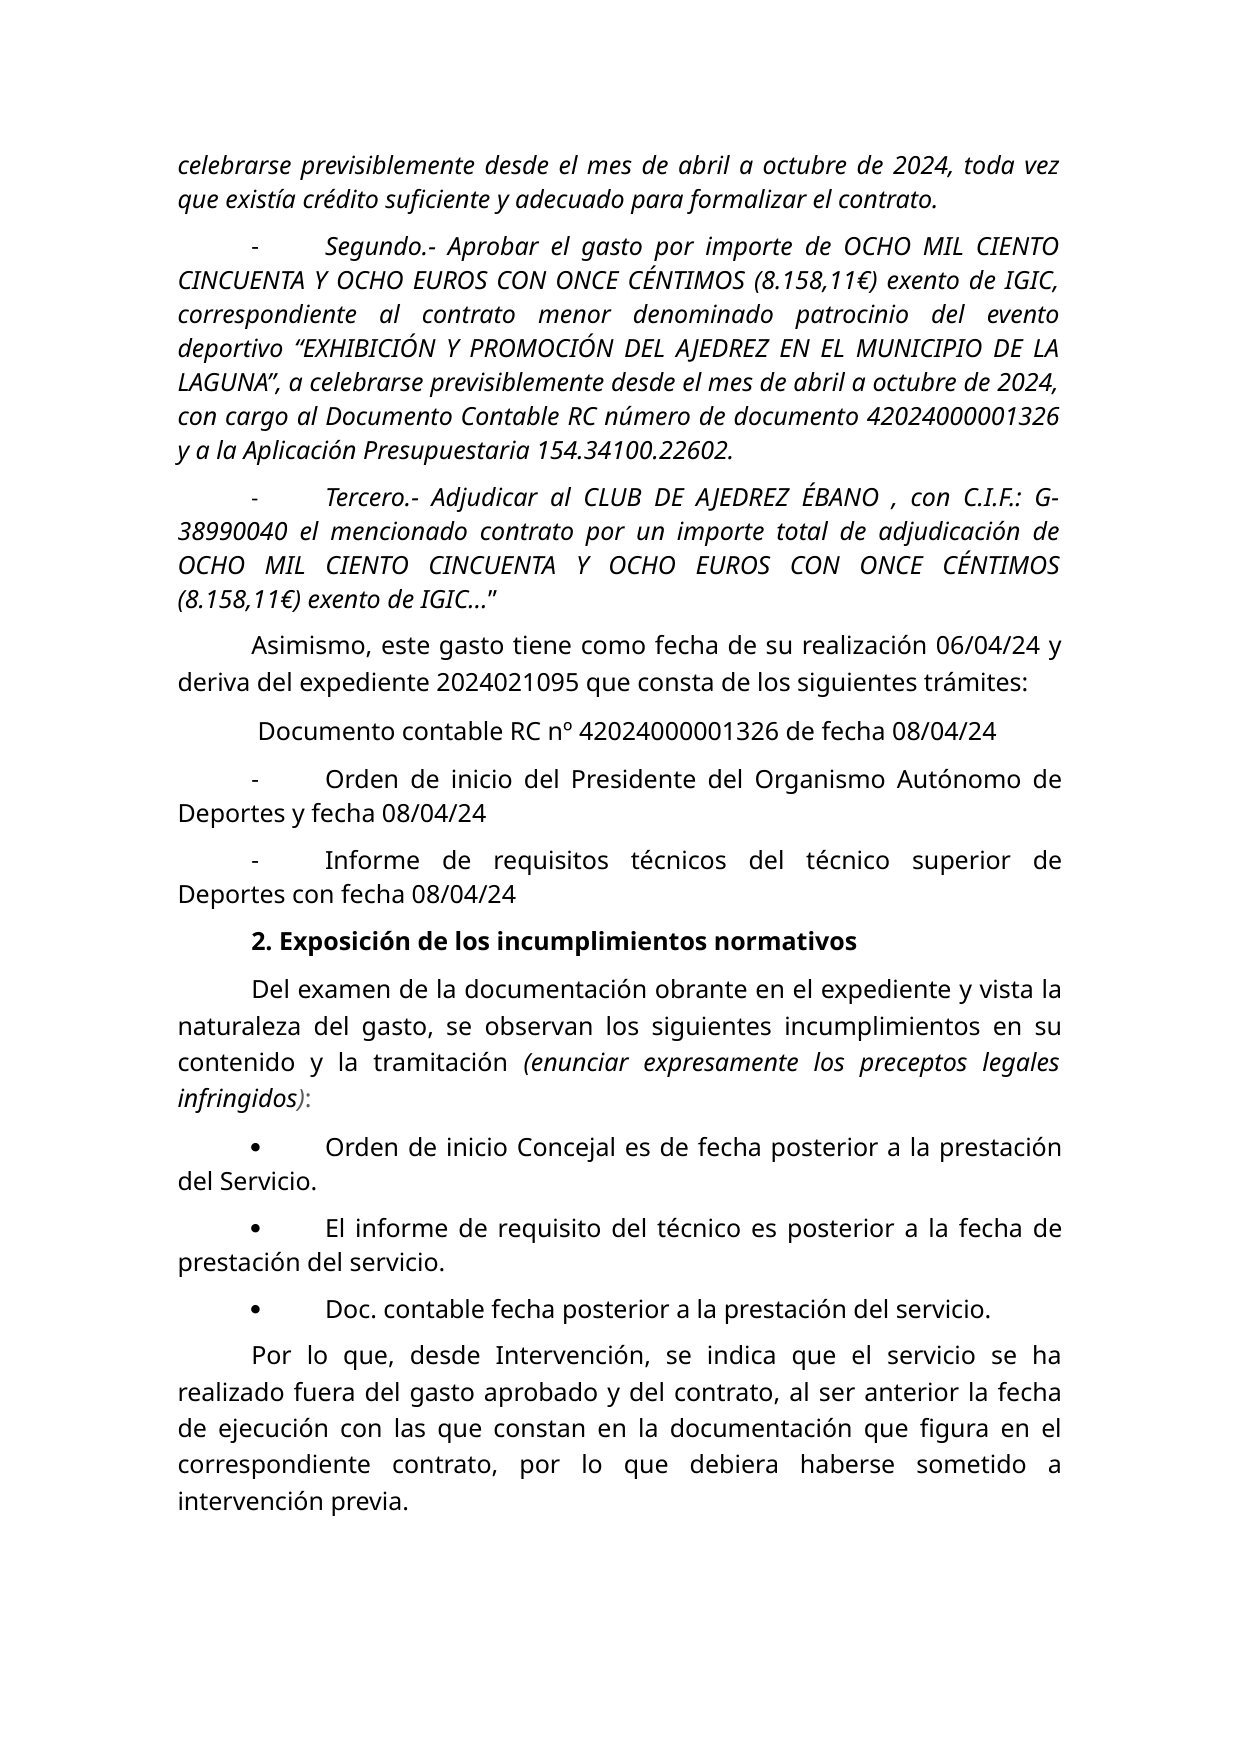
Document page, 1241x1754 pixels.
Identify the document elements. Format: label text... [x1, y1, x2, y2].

list El informe de requisito del técnico es posterior a la fecha de prestación del servicio. [177, 1211, 1063, 1279]
list Orden de inicio Concejal es de fecha posterior a la prestación del Servicio. [177, 1130, 1063, 1198]
text Documento contable RC nº 42024000001326 de fecha 08/04/24 [177, 713, 1063, 747]
text 2. Exposición de los incumplimientos normativos [177, 923, 1063, 957]
list Orden de inicio del Presidente del Organismo Autónomo de Deportes y fecha 08/04/24 [177, 762, 1063, 830]
text Por lo que, desde Intervención, se indica que el servicio se ha realizado fuera del gasto aprobado y del contrato, al ser anterior la fecha de ejecución con las que constan en la documentación que figura en el correspondiente contrato, por lo que debiera haberse sometido a intervención previa. [177, 1338, 1063, 1517]
list Informe de requisitos técnicos del técnico superior de Deportes con fecha 08/04/24 [177, 843, 1063, 911]
list Doc. contable fecha posterior a la prestación del servicio. [177, 1291, 1063, 1325]
text Asimismo, este gasto tiene como fecha de su realización 06/04/24 y deriva del expediente 2024021095 que consta de los siguientes trámites: [177, 628, 1063, 698]
list Tercero.- Adjudicar al CLUB DE AJEDREZ ÉBANO , con C.I.F.: G-38990040 el mencionado contrato por un importe total de adjudicación de OCHO MIL CIENTO CINCUENTA Y OCHO EUROS CON ONCE CÉNTIMOS (8.158,11€) exento de IGIC...” [177, 479, 1063, 615]
list celebrarse previsiblemente desde el mes de abril a octubre de 2024, toda vez que existía crédito suficiente y adecuado para formalizar el contrato. [177, 148, 1063, 216]
list Segundo.- Aprobar el gasto por importe de OCHO MIL CIENTO CINCUENTA Y OCHO EUROS CON ONCE CÉNTIMOS (8.158,11€) exento de IGIC, correspondiente al contrato menor denominado patrocinio del evento deportivo “EXHIBICIÓN Y PROMOCIÓN DEL AJEDREZ EN EL MUNICIPIO DE LA LAGUNA”, a celebrarse previsiblemente desde el mes de abril a octubre de 2024, con cargo al Documento Contable RC número de documento 42024000001326 y a la Aplicación Presupuestaria 154.34100.22602. [177, 228, 1063, 467]
text Del examen de la documentación obrante en el expediente y vista la naturaleza del gasto, se observan los siguientes incumplimientos en su contenido y la tramitación (enunciar expresamente los preceptos legales infringidos): [177, 972, 1063, 1115]
